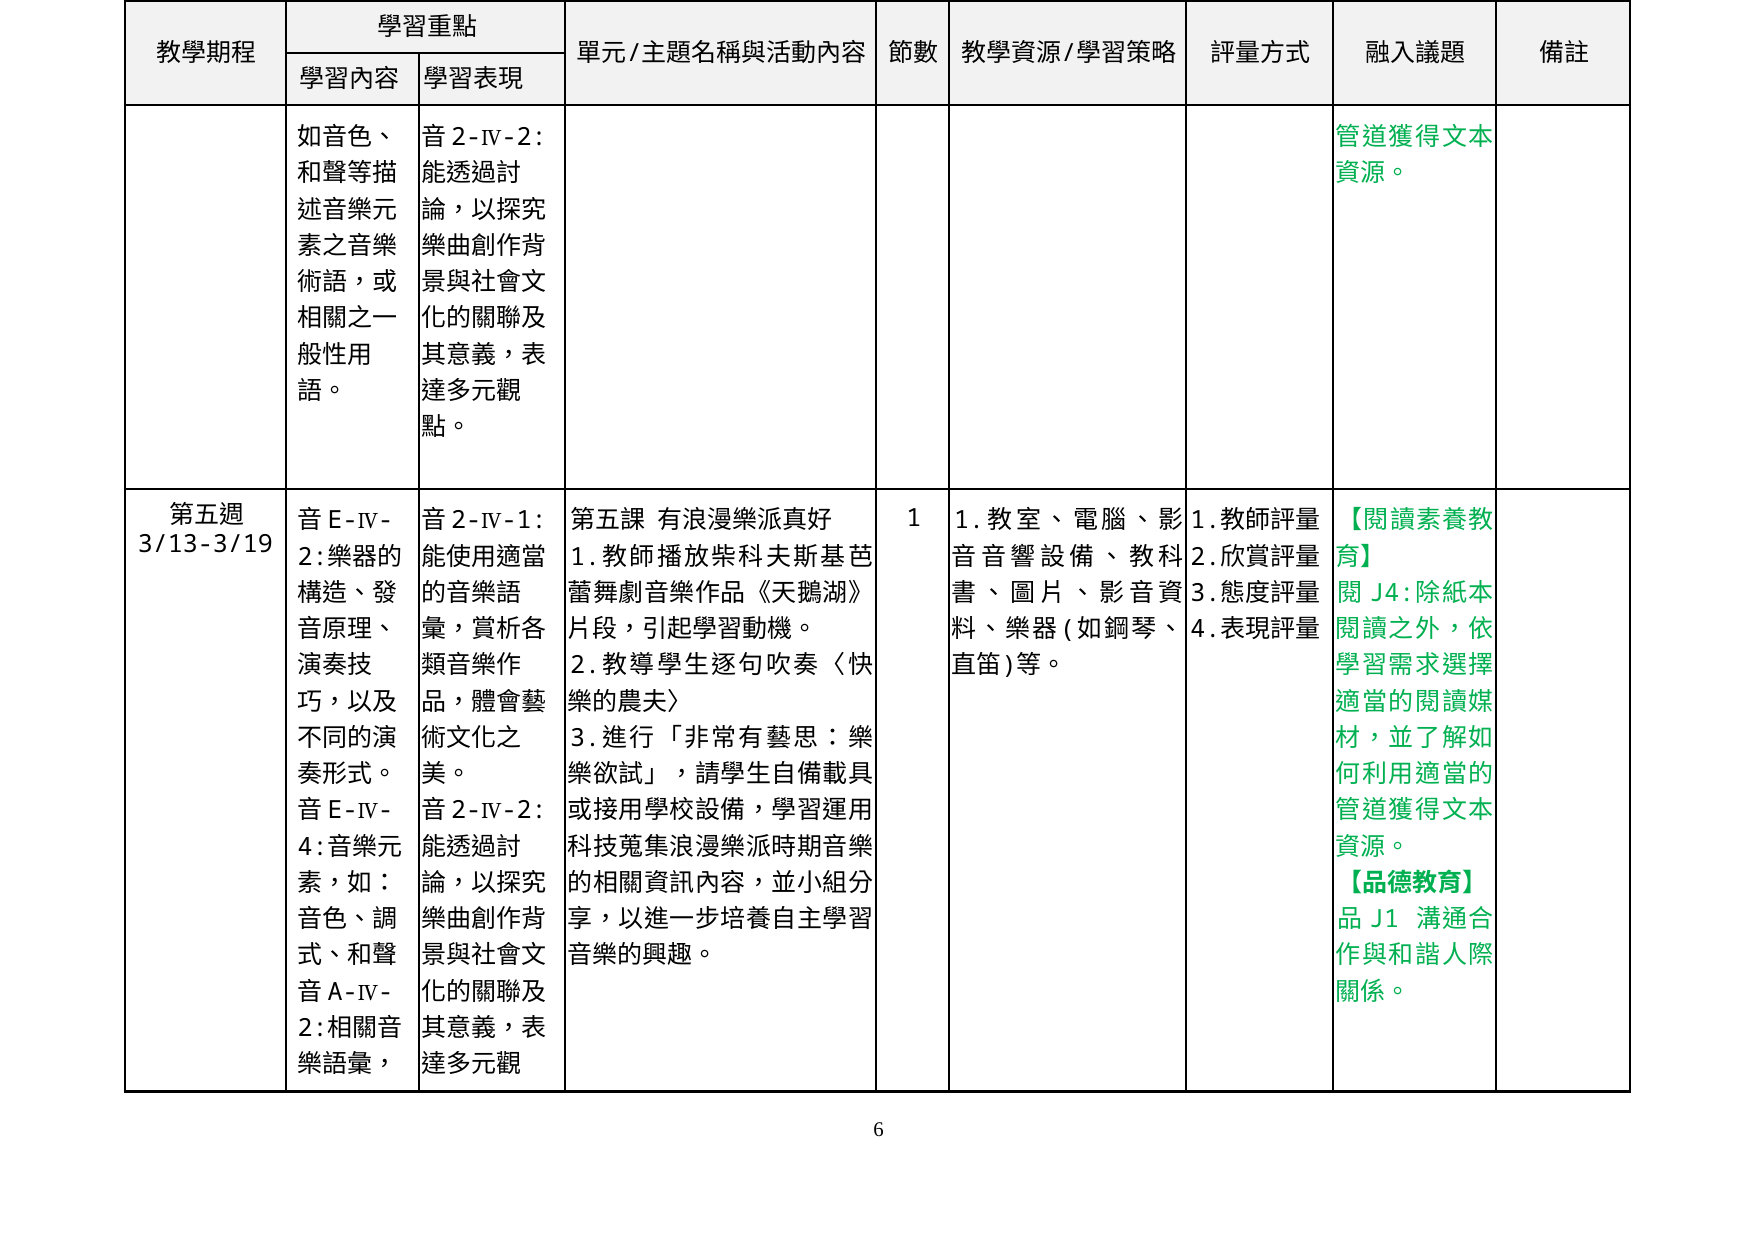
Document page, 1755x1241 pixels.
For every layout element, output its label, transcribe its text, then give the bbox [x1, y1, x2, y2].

table_cell 如音色、和聲等描述音樂元素之音樂術語，或相關之一般性用語。 [287, 106, 418, 487]
table_header 節數 [877, 2, 948, 104]
table_cell [1497, 106, 1629, 487]
table_cell 第五週3/13-3/19 [126, 490, 285, 1090]
table_cell [566, 106, 875, 487]
table_header 教學資源/學習策略 [950, 2, 1185, 104]
table_cell 學習表現 [420, 54, 564, 104]
table_cell 第五課 有浪漫樂派真好 1.教師播放柴科夫斯基芭蕾舞劇音樂作品《天鵝湖》片段，引起學習動機。 2.教導學生逐句吹奏〈快樂的農夫〉 3.進行「非常有藝思：樂樂欲試」，請學生自備載具或接用學校設備，學習運用科技蒐集浪漫樂派時期音樂的相關資訊內容，並小組分享，以進一步培養自主學習音樂的興趣。 [566, 490, 875, 1090]
table_header 教學期程 [126, 2, 285, 104]
table_cell 1.教師評量 2.欣賞評量 3.態度評量 4.表現評量 [1187, 490, 1332, 1090]
table_cell 音2-Ⅳ-2:能透過討論，以探究樂曲創作背景與社會文化的關聯及其意義，表達多元觀點。 [420, 106, 564, 487]
table_cell 1 [877, 490, 948, 1090]
table_cell [877, 106, 948, 487]
table_cell [1497, 490, 1629, 1090]
table_cell 學習內容 [287, 54, 418, 104]
table_cell [126, 106, 285, 487]
table_header 學習重點 [287, 2, 564, 52]
table_cell 管道獲得文本資源。 [1334, 106, 1495, 487]
table_cell 【閱讀素養教育】 閱J4:除紙本閱讀之外，依學習需求選擇適當的閱讀媒材，並了解如何利用適當的管道獲得文本資源。 【品德教育】 品J1 溝通合作與和諧人際關係。 [1334, 490, 1495, 1090]
table_header 融入議題 [1334, 2, 1495, 104]
table_header 單元/主題名稱與活動內容 [566, 2, 875, 104]
table_header 備註 [1497, 2, 1629, 104]
table_cell 音2-Ⅳ-1:能使用適當的音樂語彙，賞析各類音樂作品，體會藝術文化之美。 音2-Ⅳ-2:能透過討論，以探究樂曲創作背景與社會文化的關聯及其意義，表達多元觀 [420, 490, 564, 1090]
table_cell [950, 106, 1185, 487]
table_cell 音E-Ⅳ-2:樂器的構造、發音原理、演奏技巧，以及不同的演奏形式。 音E-Ⅳ-4:音樂元素，如：音色、調式、和聲 音A-Ⅳ-2:相關音樂語彙， [287, 490, 418, 1090]
table_cell [1187, 106, 1332, 487]
table_header 評量方式 [1187, 2, 1332, 104]
table_cell 1.教室、電腦、影音音響設備、教科書、圖片、影音資料、樂器(如鋼琴、直笛)等。 [950, 490, 1185, 1090]
